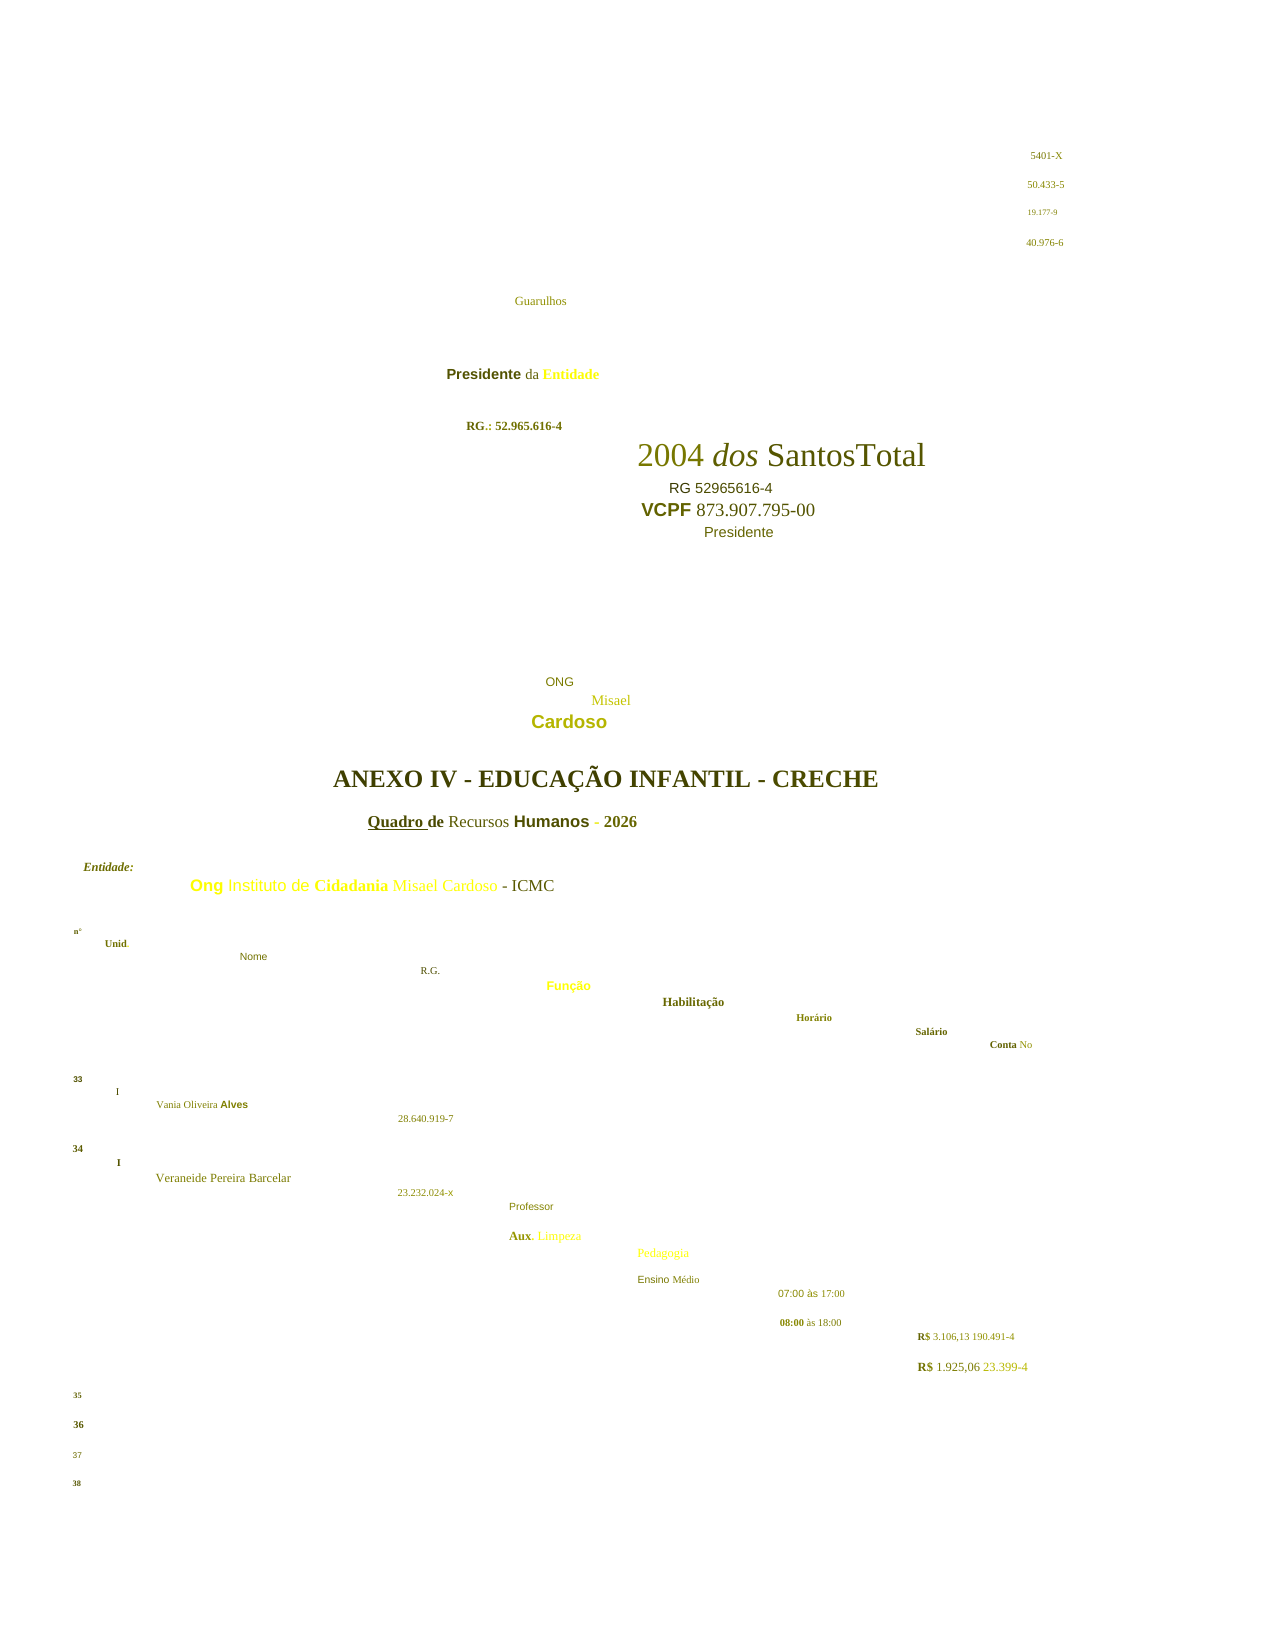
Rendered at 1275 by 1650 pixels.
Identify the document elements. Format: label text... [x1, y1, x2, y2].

text 35 [73, 1390, 158, 1400]
text 36 [73, 1419, 158, 1431]
text Função [546, 978, 659, 993]
text Presidente da Entidade [446, 366, 680, 383]
text Presidente [704, 524, 886, 541]
text 08:00 às 18:00 [779, 1317, 930, 1329]
text I [117, 1157, 196, 1169]
text 28.640.919-7 [398, 1113, 539, 1125]
text Entidade: [83, 859, 221, 874]
text Nome [239, 951, 345, 963]
text Quadro de Recursos Humanos - 2026 [367, 812, 756, 831]
text R$ 1.925,06 23.399-4 [917, 1360, 1108, 1374]
text Horário [796, 1011, 912, 1023]
text Professor [509, 1201, 630, 1213]
text Pedagogia [637, 1246, 763, 1260]
text I [116, 1085, 196, 1097]
text Aux. Limpeza [509, 1229, 657, 1243]
text Misael [591, 692, 710, 708]
text Ong Instituto de Cidadania Misael Cardoso - ICMC [190, 876, 605, 895]
text ONG [545, 675, 659, 689]
text 33 [73, 1074, 157, 1084]
text Guarulhos [514, 293, 653, 308]
text R$ 3.106,13 190.491-4 [917, 1331, 1113, 1343]
text 40.976-6 [1026, 237, 1145, 249]
text Vania Oliveira Alves [156, 1099, 338, 1111]
text ANEXO IV - EDUCAÇÃO INFANTIL - CRECHE [333, 764, 918, 793]
text VCPF 873.907.795-00 [641, 499, 929, 521]
text 5401-X [1030, 150, 1142, 162]
text Ensino Médio [637, 1274, 783, 1286]
text Habilitação [662, 995, 798, 1009]
text Conta No [989, 1039, 1113, 1051]
text n° [73, 926, 157, 936]
text RG.: 52.965.616-4 [466, 419, 661, 433]
text 38 [72, 1479, 158, 1488]
text R.G. [420, 965, 517, 977]
text Cardoso [531, 711, 689, 732]
text 19.177-9 [1027, 208, 1145, 217]
text 37 [72, 1450, 157, 1460]
text Salário [915, 1025, 1026, 1037]
text 07:00 às 17:00 [778, 1288, 928, 1300]
text 2004 dos SantosTotal [637, 436, 933, 474]
text 50.433-5 [1027, 179, 1144, 191]
text Veraneide Pereira Barcelar [155, 1171, 370, 1185]
text Unid. [104, 937, 205, 949]
text RG 52965616-4 [669, 480, 901, 496]
text 34 [72, 1143, 158, 1155]
text 23.232.024-x [397, 1187, 541, 1199]
